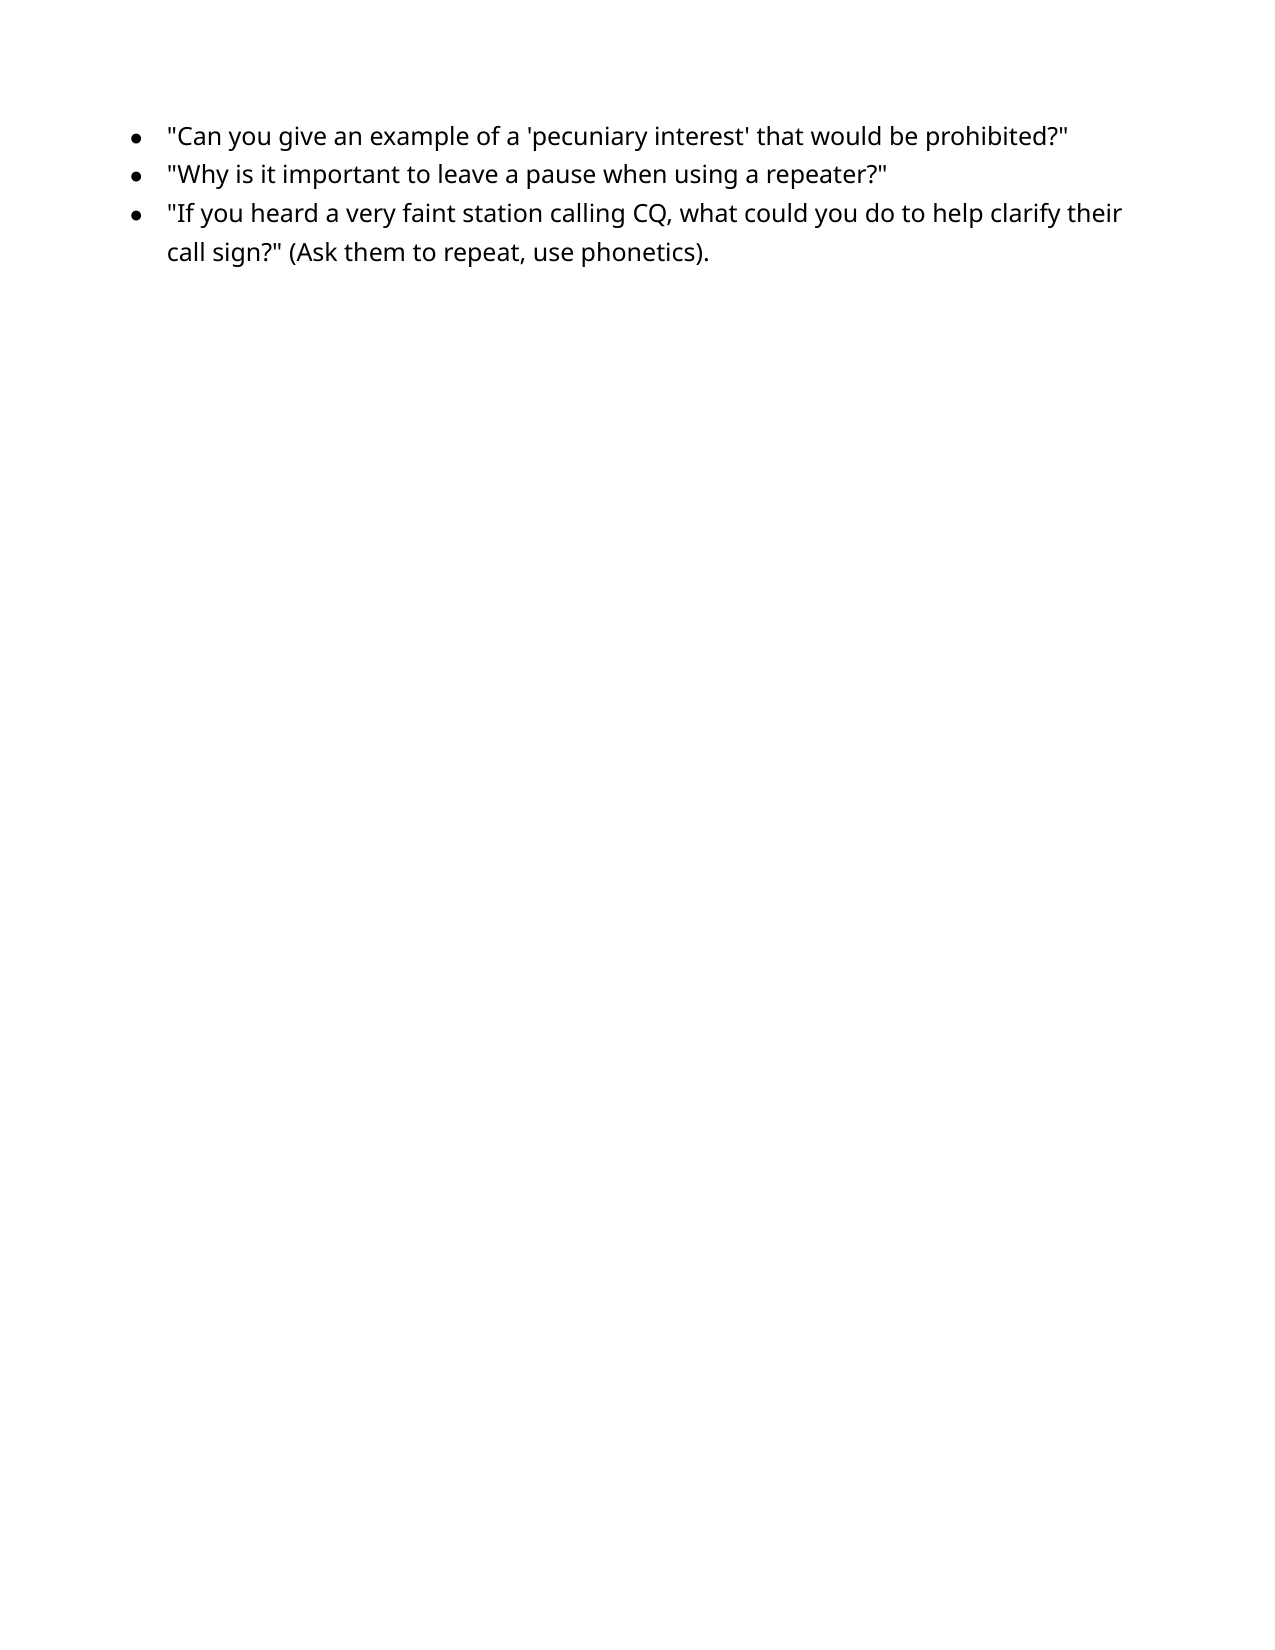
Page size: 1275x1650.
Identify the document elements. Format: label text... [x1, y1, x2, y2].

list "Can you give an example of a 'pecuniary interest' that would be prohibited?" [129, 118, 1157, 152]
list "If you heard a very faint station calling CQ, what could you do to help clarify their call sign?" (Ask them to repeat, use phonetics). [129, 196, 1157, 268]
list "Why is it important to leave a pause when using a repeater?" [129, 157, 1157, 191]
